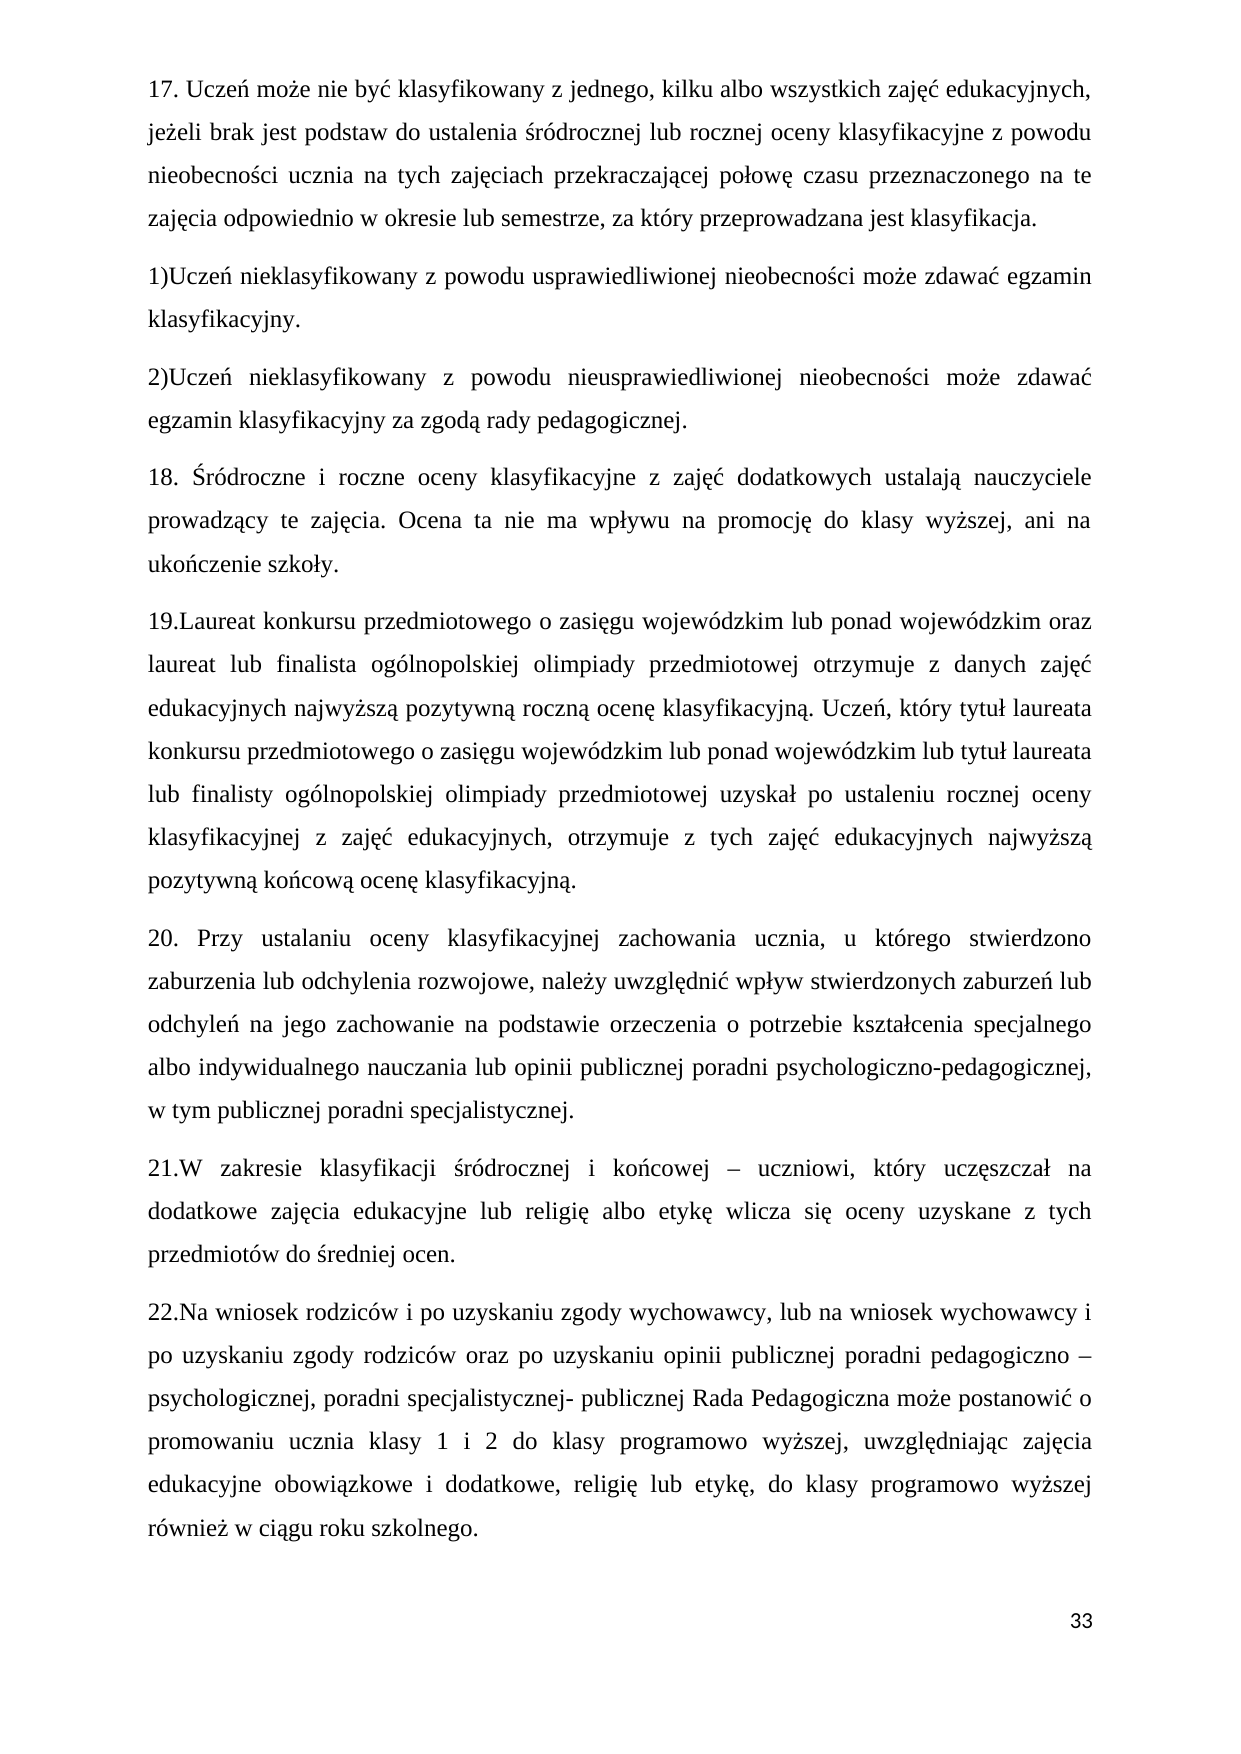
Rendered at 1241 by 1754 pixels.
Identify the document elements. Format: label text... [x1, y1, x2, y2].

text 20. Przy ustalaniu oceny klasyfikacyjnej zachowania ucznia, u którego stwierdzono zaburzenia lub odchylenia rozwojowe, należy uwzględnić wpływ stwierdzonych zaburzeń lub odchyleń na jego zachowanie na podstawie orzeczenia o potrzebie kształcenia specjalnego albo indywidualnego nauczania lub opinii publicznej poradni psychologiczno-pedagogicznej, w tym publicznej poradni specjalistycznej. [148, 923, 1093, 1124]
text 18. Śródroczne i roczne oceny klasyfikacyjne z zajęć dodatkowych ustalają nauczyciele prowadzący te zajęcia. Ocena ta nie ma wpływu na promocję do klasy wyższej, ani na ukończenie szkoły. [148, 462, 1093, 577]
text 22.Na wniosek rodziców i po uzyskaniu zgody wychowawcy, lub na wniosek wychowawcy i po uzyskaniu zgody rodziców oraz po uzyskaniu opinii publicznej poradni pedagogiczno – psychologicznej, poradni specjalistycznej- publicznej Rada Pedagogiczna może postanowić o promowaniu ucznia klasy 1 i 2 do klasy programowo wyższej, uwzględniając zajęcia edukacyjne obowiązkowe i dodatkowe, religię lub etykę, do klasy programowo wyższej również w ciągu roku szkolnego. [148, 1297, 1093, 1541]
text 19.Laureat konkursu przedmiotowego o zasięgu wojewódzkim lub ponad wojewódzkim oraz laureat lub finalista ogólnopolskiej olimpiady przedmiotowej otrzymuje z danych zajęć edukacyjnych najwyższą pozytywną roczną ocenę klasyfikacyjną. Uczeń, który tytuł laureata konkursu przedmiotowego o zasięgu wojewódzkim lub ponad wojewódzkim lub tytuł laureata lub finalisty ogólnopolskiej olimpiady przedmiotowej uzyskał po ustaleniu rocznej oceny klasyfikacyjnej z zajęć edukacyjnych, otrzymuje z tych zajęć edukacyjnych najwyższą pozytywną końcową ocenę klasyfikacyjną. [148, 606, 1093, 894]
text 21.W zakresie klasyfikacji śródrocznej i końcowej – uczniowi, który uczęszczał na dodatkowe zajęcia edukacyjne lub religię albo etykę wlicza się oceny uzyskane z tych przedmiotów do średniej ocen. [148, 1153, 1093, 1268]
text 1)Uczeń nieklasyfikowany z powodu usprawiedliwionej nieobecności może zdawać egzamin klasyfikacyjny. [148, 261, 1093, 333]
text 17. Uczeń może nie być klasyfikowany z jednego, kilku albo wszystkich zajęć edukacyjnych, jeżeli brak jest podstaw do ustalenia śródrocznej lub rocznej oceny klasyfikacyjne z powodu nieobecności ucznia na tych zajęciach przekraczającej połowę czasu przeznaczonego na te zajęcia odpowiednio w okresie lub semestrze, za który przeprowadzana jest klasyfikacja. [148, 74, 1093, 232]
text 2)Uczeń nieklasyfikowany z powodu nieusprawiedliwionej nieobecności może zdawać egzamin klasyfikacyjny za zgodą rady pedagogicznej. [148, 362, 1093, 433]
